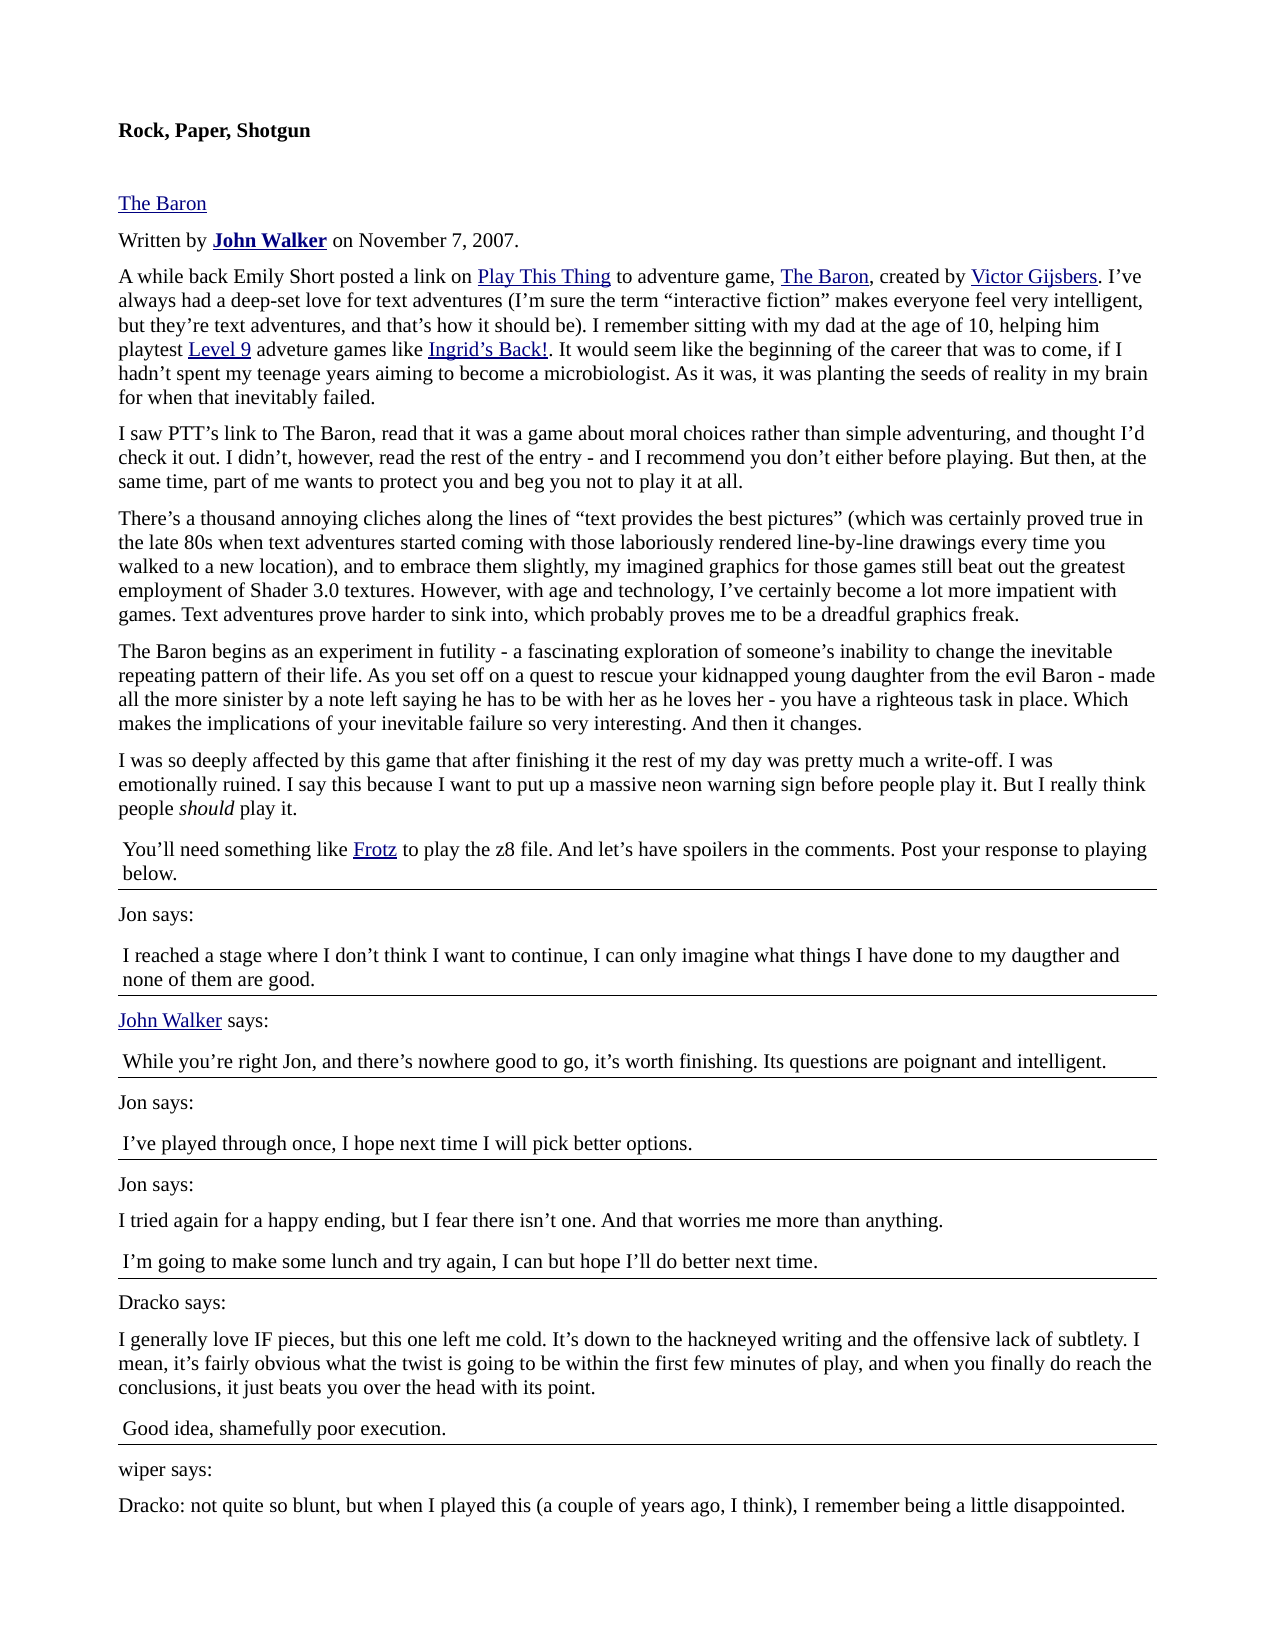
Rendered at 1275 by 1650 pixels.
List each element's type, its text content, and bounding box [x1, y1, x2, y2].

text wiper says: [118, 1457, 1157, 1481]
text I’ve played through once, I hope next time I will pick better options. [118, 1126, 1157, 1159]
text Written by John Walker on November 7, 2007. [118, 228, 1157, 252]
text There’s a thousand annoying cliches along the lines of “text provides the best pictures” (which was certainly proved true in the late 80s when text adventures started coming with those laboriously rendered line-by-line drawings every time you walked to a new location), and to embrace them slightly, my imagined graphics for those games still beat out the greatest employment of Shader 3.0 textures. However, with age and technology, I’ve certainly become a lot more impatient with games. Text adventures prove harder to sink into, which probably proves me to be a dreadful graphics freak. [118, 506, 1157, 626]
text You’ll need something like Frotz to play the z8 file. And let’s have spoilers in the comments. Post your response to playing below. [118, 832, 1157, 889]
text I tried again for a happy ending, but I fear there isn’t one. And that worries me more than anything. [118, 1208, 1157, 1232]
text Rock, Paper, Shotgun [118, 118, 1157, 142]
text Dracko: not quite so blunt, but when I played this (a couple of years ago, I think), I remember being a little disappointed. [118, 1493, 1157, 1517]
subtitle The Baron [118, 191, 1157, 215]
text The Baron begins as an experiment in futility - a fascinating exploration of someone’s inability to change the inevitable repeating pattern of their life. As you set off on a quest to rescue your kidnapped young daughter from the evil Baron - made all the more sinister by a note left saying he has to be with her as he loves her - you have a righteous task in place. Which makes the implications of your inevitable failure so very interesting. And then it changes. [118, 639, 1157, 735]
text Good idea, shamefully poor execution. [118, 1411, 1157, 1444]
text John Walker says: [118, 1008, 1157, 1032]
text Jon says: [118, 1172, 1157, 1196]
text I generally love IF pieces, but this one left me cold. It’s down to the hackneyed writing and the offensive lack of subtlety. I mean, it’s fairly obvious what the twist is going to be within the first few minutes of play, and when you finally do reach the conclusions, it just beats you over the head with its point. [118, 1327, 1157, 1399]
text I was so deeply affected by this game that after finishing it the rest of my day was pretty much a write-off. I was emotionally ruined. I say this because I want to put up a massive neon warning sign before people play it. But I really think people should play it. [118, 747, 1157, 820]
text Dracko says: [118, 1290, 1157, 1314]
text Jon says: [118, 902, 1157, 926]
text I’m going to make some lunch and try again, I can but hope I’ll do better next time. [118, 1245, 1157, 1278]
text I reached a stage where I don’t think I want to continue, I can only imagine what things I have done to my daugther and none of them are good. [118, 938, 1157, 995]
text While you’re right Jon, and there’s nowhere good to go, it’s worth finishing. Its questions are poignant and intelligent. [118, 1044, 1157, 1077]
text Jon says: [118, 1090, 1157, 1114]
text A while back Emily Short posted a link on Play This Thing to adventure game, The Baron, created by Victor Gijsbers. I’ve always had a deep-set love for text adventures (I’m sure the term “interactive fiction” makes everyone feel very intelligent, but they’re text adventures, and that’s how it should be). I remember sitting with my dad at the age of 10, helping him playtest Level 9 adveture games like Ingrid’s Back!. It would seem like the beginning of the career that was to come, if I hadn’t spent my teenage years aiming to become a microbiologist. As it was, it was planting the seeds of reality in my brain for when that inevitably failed. [118, 264, 1157, 409]
text I saw PTT’s link to The Baron, read that it was a game about moral choices rather than simple adventuring, and thought I’d check it out. I didn’t, however, read the rest of the entry - and I recommend you don’t either before playing. But then, at the same time, part of me wants to protect you and beg you not to play it at all. [118, 421, 1157, 493]
